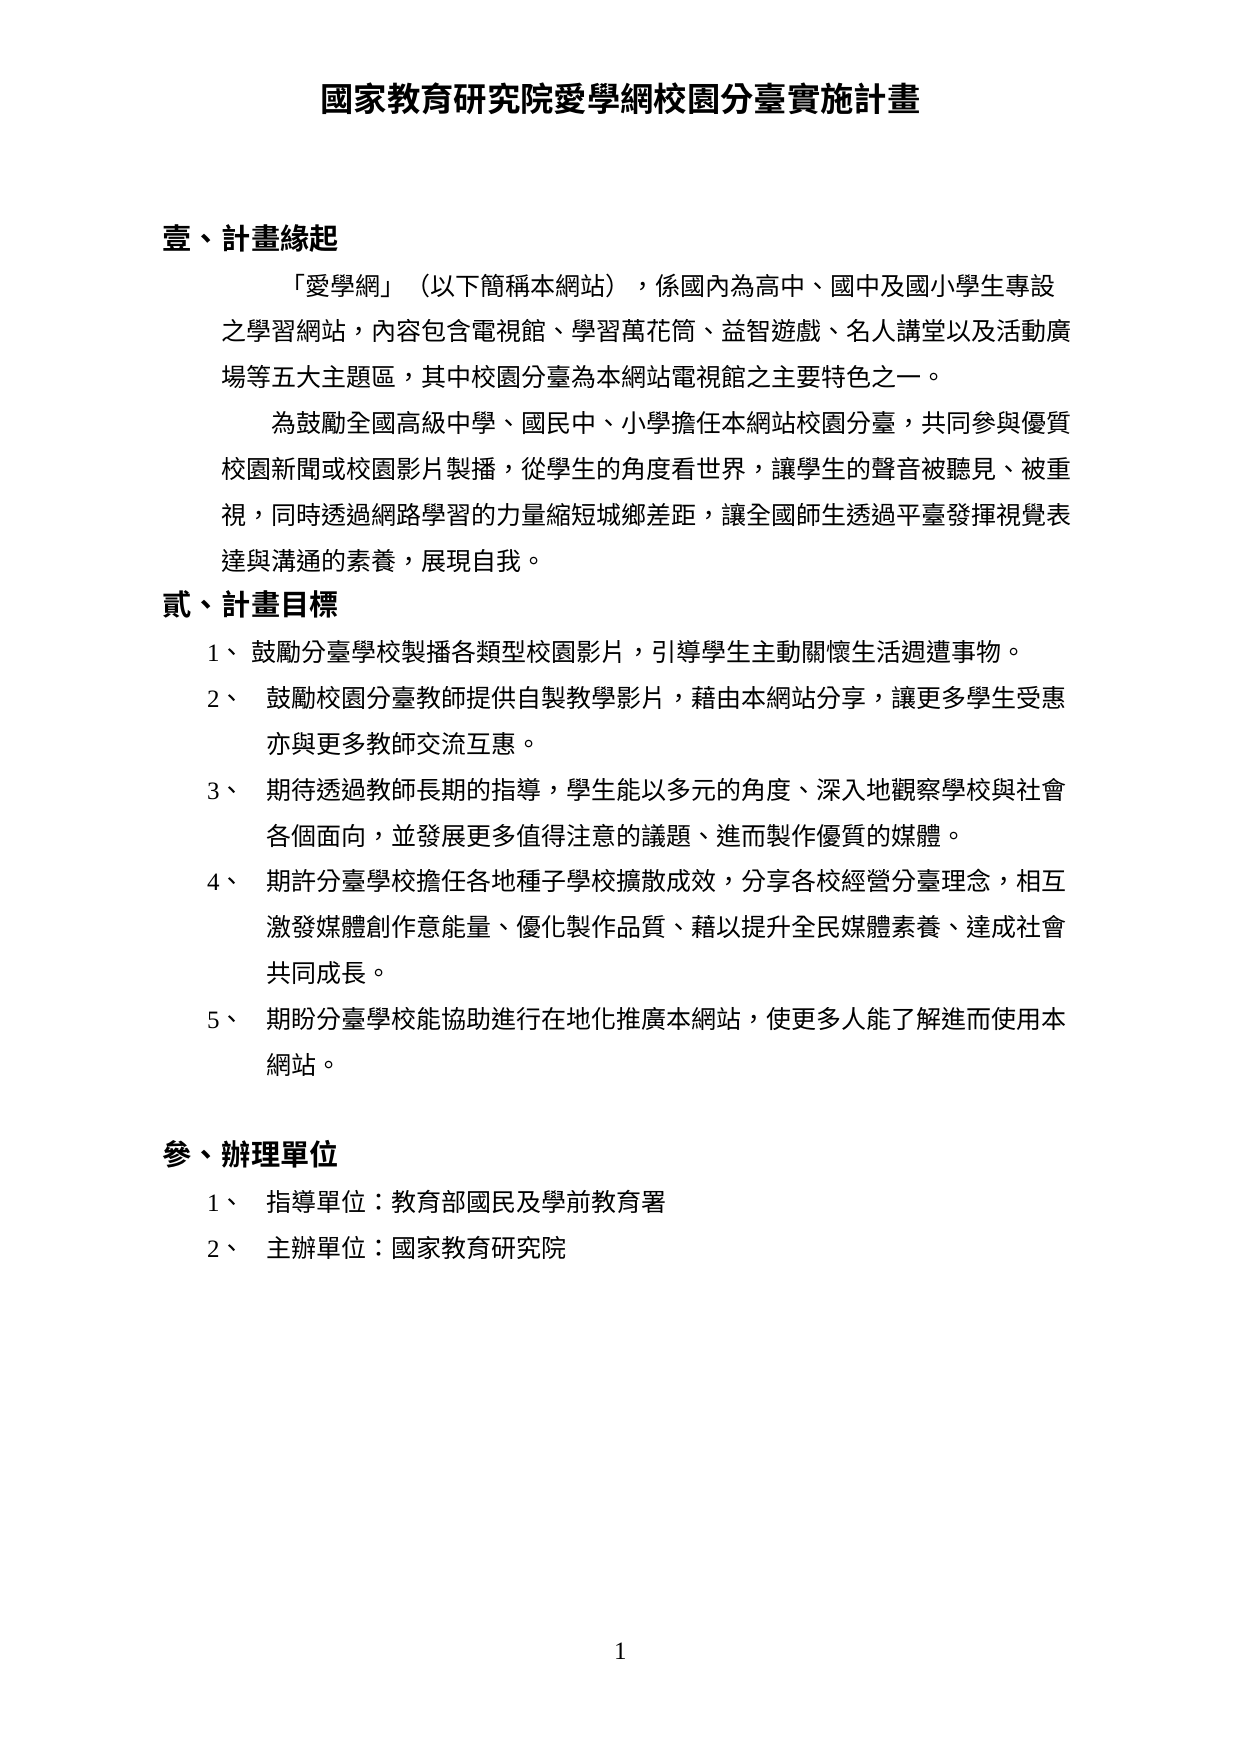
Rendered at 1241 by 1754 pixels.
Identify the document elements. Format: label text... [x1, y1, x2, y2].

list 鼓勵校園分臺教師提供自製教學影片，藉由本網站分享，讓更多學生受惠亦與更多教師交流互惠。 [207, 671, 1078, 762]
list 指導單位：教育部國民及學前教育署 [207, 1175, 1078, 1221]
text 國家教育研究院愛學網校園分臺實施計畫 [162, 75, 1078, 121]
list 計畫緣起 [162, 212, 1078, 258]
list 主辦單位：國家教育研究院 [207, 1221, 1078, 1267]
list 鼓勵分臺學校製播各類型校園影片，引導學生主動關懷生活週遭事物。 [207, 625, 1078, 671]
list 期盼分臺學校能協助進行在地化推廣本網站，使更多人能了解進而使用本網站。 [207, 992, 1078, 1083]
list 期待透過教師長期的指導，學生能以多元的角度、深入地觀察學校與社會各個面向，並發展更多值得注意的議題、進而製作優質的媒體。 [207, 762, 1078, 854]
text 為鼓勵全國高級中學、國民中、小學擔任本網站校園分臺，共同參與優質校園新聞或校園影片製播，從學生的角度看世界，讓學生的聲音被聽見、被重視，同時透過網路學習的力量縮短城鄉差距，讓全國師生透過平臺發揮視覺表達與溝通的素養，展現自我。 [222, 396, 1078, 579]
list 期許分臺學校擔任各地種子學校擴散成效，分享各校經營分臺理念，相互激發媒體創作意能量、優化製作品質、藉以提升全民媒體素養、達成社會共同成長。 [207, 854, 1078, 992]
text 「愛學網」（以下簡稱本網站），係國內為高中、國中及國小學生專設之學習網站，內容包含電視館、學習萬花筒、益智遊戲、名人講堂以及活動廣場等五大主題區，其中校園分臺為本網站電視館之主要特色之一。 [222, 258, 1078, 396]
list 辦理單位 [162, 1129, 1078, 1175]
list 計畫目標 [162, 579, 1078, 625]
